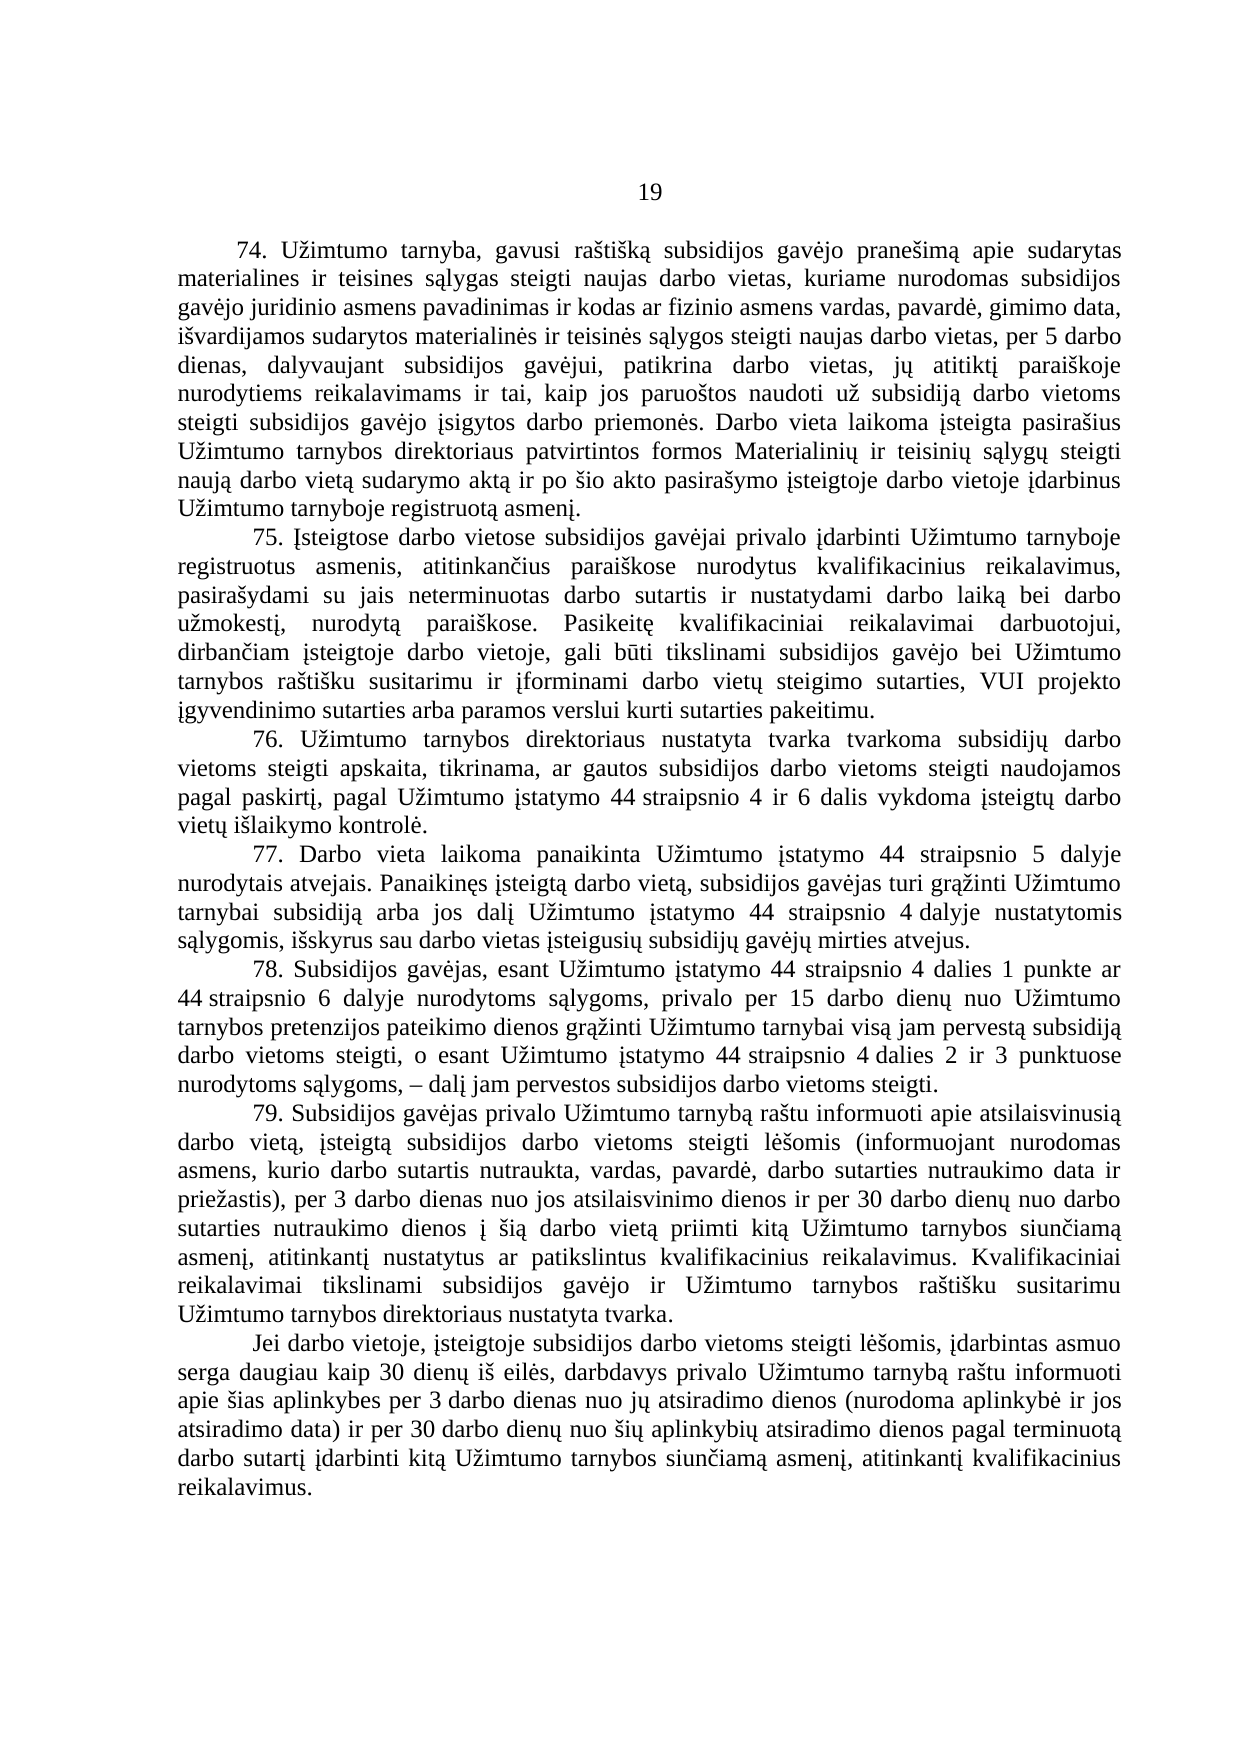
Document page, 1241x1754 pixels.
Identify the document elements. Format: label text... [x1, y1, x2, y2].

text 78. Subsidijos gavėjas, esant Užimtumo įstatymo 44 straipsnio 4 dalies 1 punkte ar 44 straipsnio 6 dalyje nurodytoms sąlygoms, privalo per 15 darbo dienų nuo Užimtumo tarnybos pretenzijos pateikimo dienos grąžinti Užimtumo tarnybai visą jam pervestą subsidiją darbo vietoms steigti, o esant Užimtumo įstatymo 44 straipsnio 4 dalies 2 ir 3 punktuose nurodytoms sąlygoms, – dalį jam pervestos subsidijos darbo vietoms steigti. [177, 954, 1122, 1098]
text 77. Darbo vieta laikoma panaikinta Užimtumo įstatymo 44 straipsnio 5 dalyje nurodytais atvejais. Panaikinęs įsteigtą darbo vietą, subsidijos gavėjas turi grąžinti Užimtumo tarnybai subsidiją arba jos dalį Užimtumo įstatymo 44 straipsnio 4 dalyje nustatytomis sąlygomis, išskyrus sau darbo vietas įsteigusių subsidijų gavėjų mirties atvejus. [177, 839, 1122, 954]
text Jei darbo vietoje, įsteigtoje subsidijos darbo vietoms steigti lėšomis, įdarbintas asmuo serga daugiau kaip 30 dienų iš eilės, darbdavys privalo Užimtumo tarnybą raštu informuoti apie šias aplinkybes per 3 darbo dienas nuo jų atsiradimo dienos (nurodoma aplinkybė ir jos atsiradimo data) ir per 30 darbo dienų nuo šių aplinkybių atsiradimo dienos pagal terminuotą darbo sutartį įdarbinti kitą Užimtumo tarnybos siunčiamą asmenį, atitinkantį kvalifikacinius reikalavimus. [177, 1328, 1122, 1500]
text 75. Įsteigtose darbo vietose subsidijos gavėjai privalo įdarbinti Užimtumo tarnyboje registruotus asmenis, atitinkančius paraiškose nurodytus kvalifikacinius reikalavimus, pasirašydami su jais neterminuotas darbo sutartis ir nustatydami darbo laiką bei darbo užmokestį, nurodytą paraiškose. Pasikeitę kvalifikaciniai reikalavimai darbuotojui, dirbančiam įsteigtoje darbo vietoje, gali būti tikslinami subsidijos gavėjo bei Užimtumo tarnybos raštišku susitarimu ir įforminami darbo vietų steigimo sutarties, VUI projekto įgyvendinimo sutarties arba paramos verslui kurti sutarties pakeitimu. [177, 522, 1122, 724]
text 79. Subsidijos gavėjas privalo Užimtumo tarnybą raštu informuoti apie atsilaisvinusią darbo vietą, įsteigtą subsidijos darbo vietoms steigti lėšomis (informuojant nurodomas asmens, kurio darbo sutartis nutraukta, vardas, pavardė, darbo sutarties nutraukimo data ir priežastis), per 3 darbo dienas nuo jos atsilaisvinimo dienos ir per 30 darbo dienų nuo darbo sutarties nutraukimo dienos į šią darbo vietą priimti kitą Užimtumo tarnybos siunčiamą asmenį, atitinkantį nustatytus ar patikslintus kvalifikacinius reikalavimus. Kvalifikaciniai reikalavimai tikslinami subsidijos gavėjo ir Užimtumo tarnybos raštišku susitarimu Užimtumo tarnybos direktoriaus nustatyta tvarka. [177, 1098, 1122, 1328]
text 76. Užimtumo tarnybos direktoriaus nustatyta tvarka tvarkoma subsidijų darbo vietoms steigti apskaita, tikrinama, ar gautos subsidijos darbo vietoms steigti naudojamos pagal paskirtį, pagal Užimtumo įstatymo 44 straipsnio 4 ir 6 dalis vykdoma įsteigtų darbo vietų išlaikymo kontrolė. [177, 724, 1122, 839]
text 74. Užimtumo tarnyba, gavusi raštišką subsidijos gavėjo pranešimą apie sudarytas materialines ir teisines sąlygas steigti naujas darbo vietas, kuriame nurodomas subsidijos gavėjo juridinio asmens pavadinimas ir kodas ar fizinio asmens vardas, pavardė, gimimo data, išvardijamos sudarytos materialinės ir teisinės sąlygos steigti naujas darbo vietas, per 5 darbo dienas, dalyvaujant subsidijos gavėjui, patikrina darbo vietas, jų atitiktį paraiškoje nurodytiems reikalavimams ir tai, kaip jos paruoštos naudoti už subsidiją darbo vietoms steigti subsidijos gavėjo įsigytos darbo priemonės. Darbo vieta laikoma įsteigta pasirašius Užimtumo tarnybos direktoriaus patvirtintos formos Materialinių ir teisinių sąlygų steigti naują darbo vietą sudarymo aktą ir po šio akto pasirašymo įsteigtoje darbo vietoje įdarbinus Užimtumo tarnyboje registruotą asmenį. [177, 235, 1122, 522]
